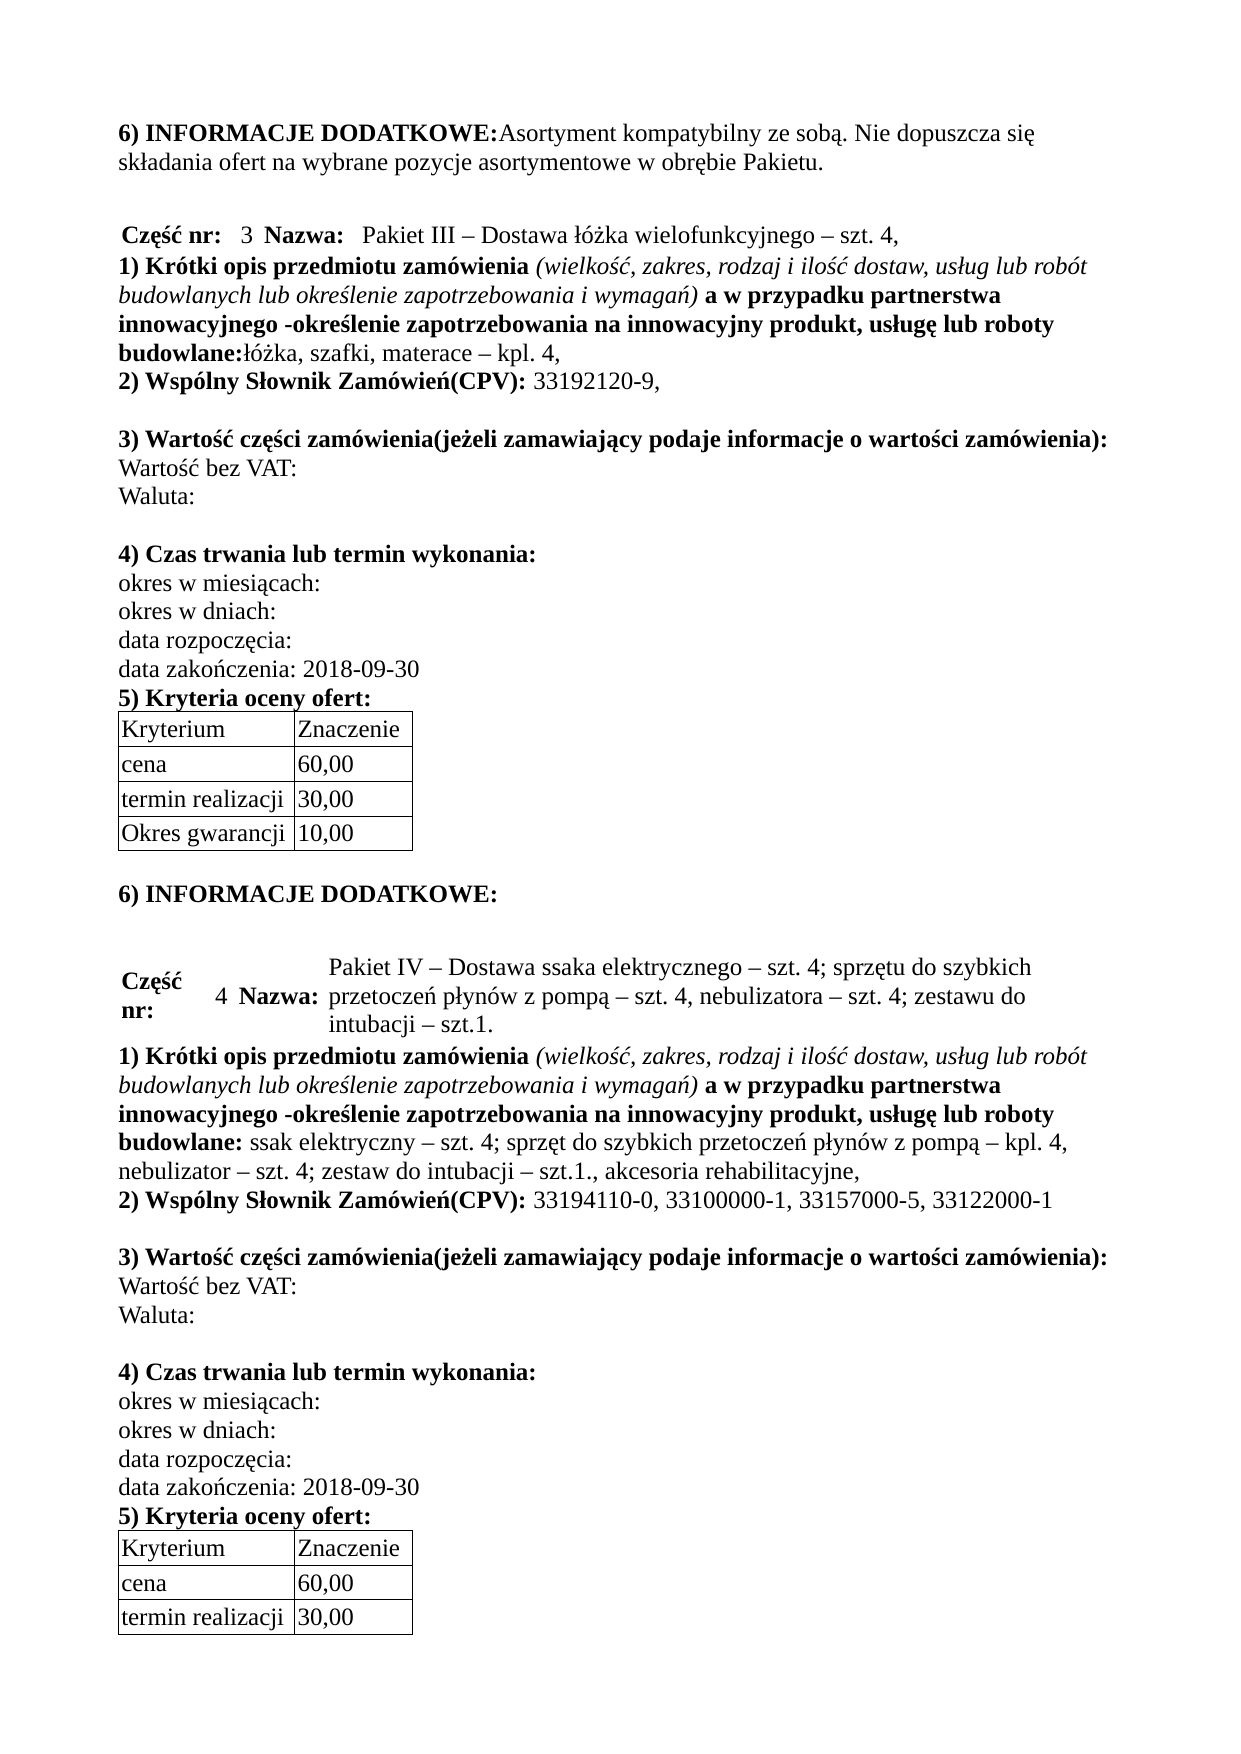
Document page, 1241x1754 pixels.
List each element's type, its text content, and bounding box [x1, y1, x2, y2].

text 6) INFORMACJE DODATKOWE: [118, 850, 1122, 937]
table_cell 30,00 [295, 1600, 412, 1634]
table_cell 10,00 [295, 817, 412, 850]
table_header Część nr: [118, 217, 237, 251]
table_header 4 [212, 949, 236, 1041]
table_cell 60,00 [295, 747, 412, 781]
table_header Część nr: [118, 949, 212, 1041]
table_cell 60,00 [295, 1566, 412, 1599]
table_header Nazwa: [236, 949, 325, 1041]
table_cell cena [119, 1566, 294, 1599]
table_cell termin realizacji [119, 1600, 294, 1634]
table_header Pakiet IV – Dostawa ssaka elektrycznego – szt. 4; sprzętu do szybkich przetoczeń płynów z pompą – szt. 4, nebulizatora – szt. 4; zestawu do intubacji – szt.1. [325, 949, 1122, 1041]
table_header Nazwa: [261, 217, 359, 251]
table_header Znaczenie [295, 1531, 412, 1564]
table_header Kryterium [119, 712, 294, 746]
table_cell 30,00 [295, 782, 412, 816]
table_header Znaczenie [295, 712, 412, 746]
text 1) Krótki opis przedmiotu zamówienia (wielkość, zakres, rodzaj i ilość dostaw, usług lub robót budowlanych lub określenie zapotrzebowania i wymagań) a w przypadku partnerstwa innowacyjnego -określenie zapotrzebowania na innowacyjny produkt, usługę lub roboty budowlane:łóżka, szafki, materace – kpl. 4, 2) Wspólny Słownik Zamówień(CPV): 33192120-9, 3) Wartość części zamówienia(jeżeli zamawiający podaje informacje o wartości zamówienia): Wartość bez VAT: Waluta: 4) Czas trwania lub termin wykonania: okres w miesiącach: okres w dniach: data rozpoczęcia: data zakończenia: 2018-09-30 5) Kryteria oceny ofert: [118, 251, 1122, 711]
table_header Pakiet III – Dostawa łóżka wielofunkcyjnego – szt. 4, [359, 217, 917, 251]
table_cell termin realizacji [119, 782, 294, 816]
text 6) INFORMACJE DODATKOWE:Asortyment kompatybilny ze sobą. Nie dopuszcza się składania ofert na wybrane pozycje asortymentowe w obrębie Pakietu. [118, 118, 1122, 204]
table_cell Okres gwarancji [119, 817, 294, 850]
table_header Kryterium [119, 1531, 294, 1564]
table_cell cena [119, 747, 294, 781]
table_header 3 [238, 217, 261, 251]
text 1) Krótki opis przedmiotu zamówienia (wielkość, zakres, rodzaj i ilość dostaw, usług lub robót budowlanych lub określenie zapotrzebowania i wymagań) a w przypadku partnerstwa innowacyjnego -określenie zapotrzebowania na innowacyjny produkt, usługę lub roboty budowlane: ssak elektryczny – szt. 4; sprzęt do szybkich przetoczeń płynów z pompą – kpl. 4, nebulizator – szt. 4; zestaw do intubacji – szt.1., akcesoria rehabilitacyjne, 2) Wspólny Słownik Zamówień(CPV): 33194110-0, 33100000-1, 33157000-5, 33122000-1 3) Wartość części zamówienia(jeżeli zamawiający podaje informacje o wartości zamówienia): Wartość bez VAT: Waluta: 4) Czas trwania lub termin wykonania: okres w miesiącach: okres w dniach: data rozpoczęcia: data zakończenia: 2018-09-30 5) Kryteria oceny ofert: [118, 1041, 1122, 1530]
